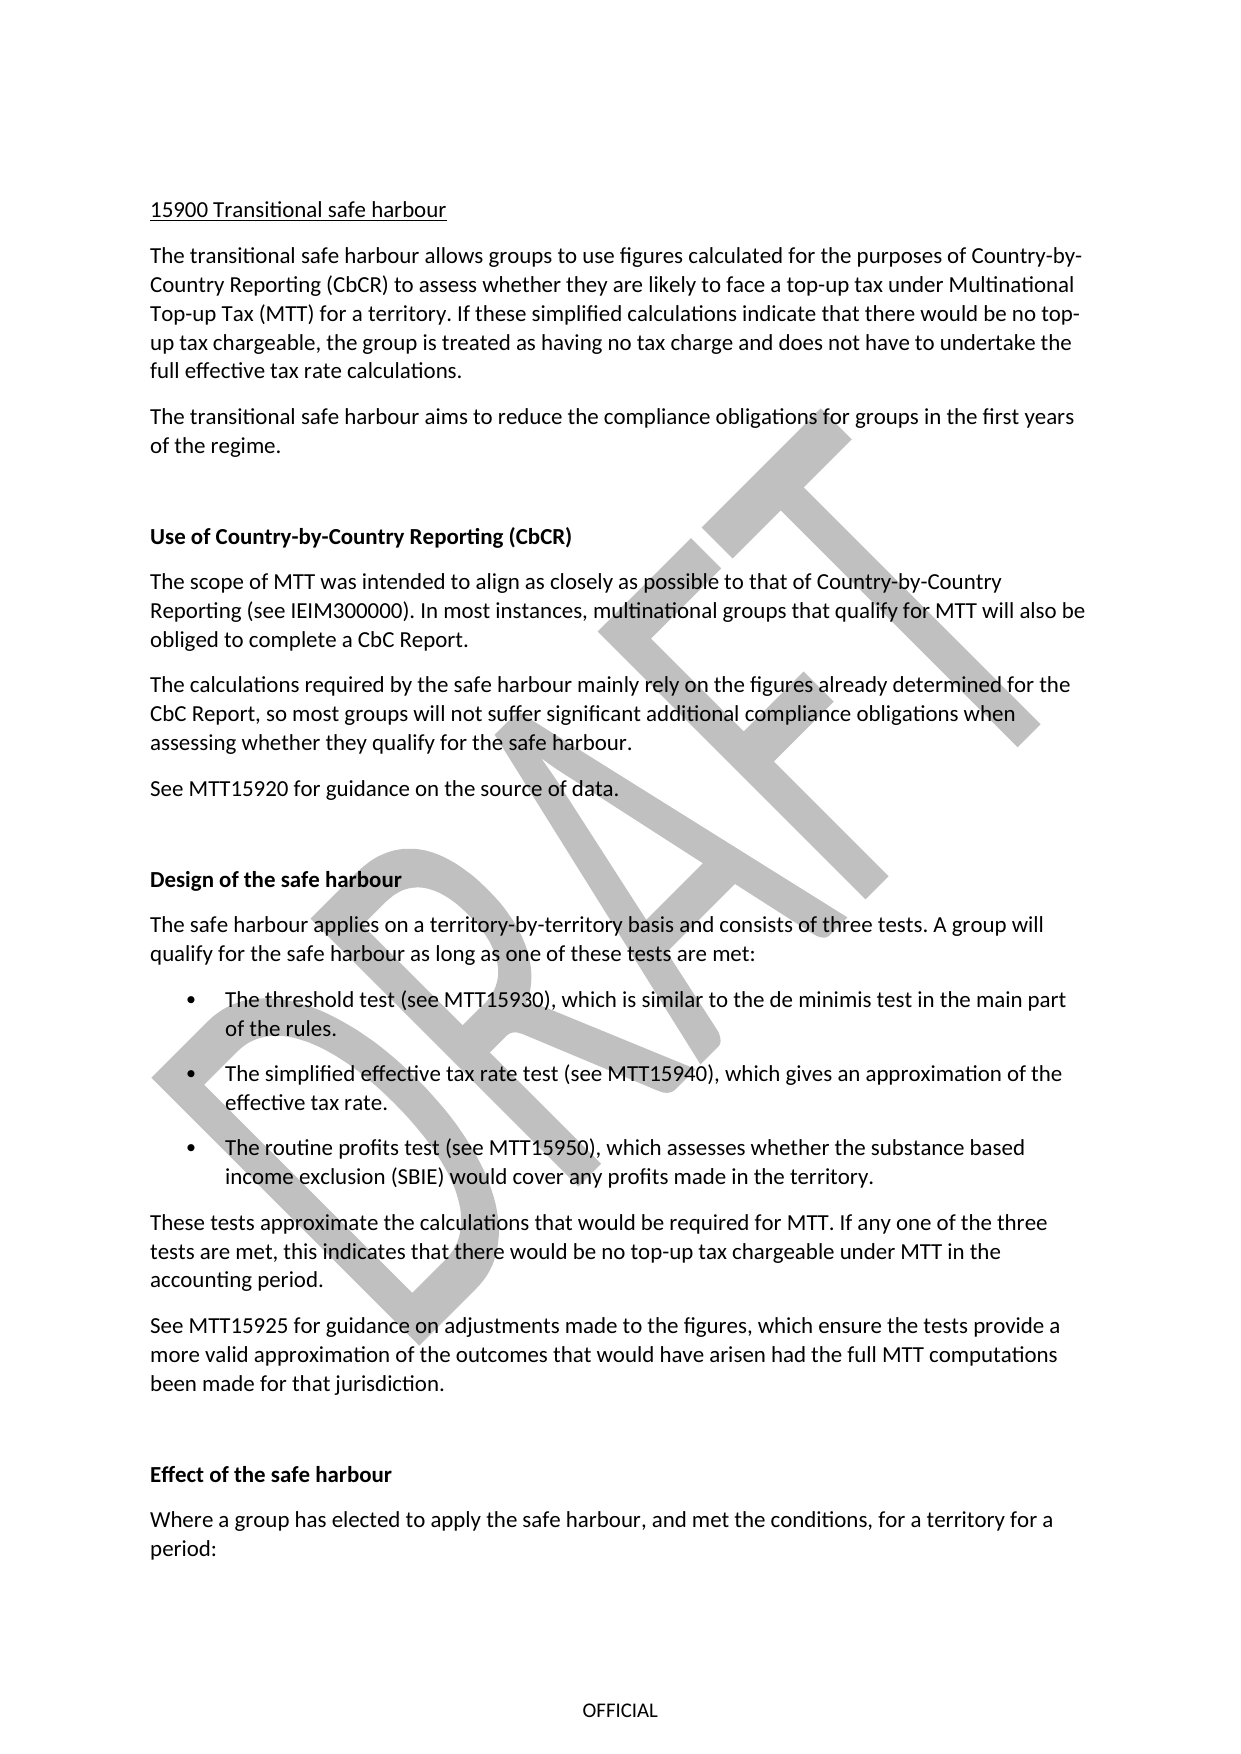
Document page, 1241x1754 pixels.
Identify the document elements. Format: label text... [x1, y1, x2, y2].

list The simplified effective tax rate test (see MTT15940), which gives an approximation of the effective tax rate. [205, 1059, 405, 1116]
text Design of the safe harbour [873, 865, 1090, 893]
text The scope of MTT was intended to align as closely as possible to that of Country-by-Country Reporting (see IEIM300000). In most instances, multinational groups that qualify for MTT will also be obliged to complete a CbC Report. [652, 567, 922, 653]
list The threshold test (see MTT15930), which is similar to the de minimis test in the main part of the rules. [689, 985, 1090, 1042]
text The safe harbour applies on a territory-by-territory basis and consists of three tests. A group will qualify for the safe harbour as long as one of these tests are met: [150, 910, 357, 967]
text See MTT15920 for guidance on the source of data. [150, 774, 536, 802]
text The calculations required by the safe harbour mainly rely on the figures already determined for the CbC Report, so most groups will not suffer significant additional compliance obligations when assessing whether they qualify for the safe harbour. [685, 671, 803, 730]
text The safe harbour applies on a territory-by-territory basis and consists of three tests. A group will qualify for the safe harbour as long as one of these tests are met: [668, 910, 1090, 967]
text Effect of the safe harbour [150, 1460, 1090, 1488]
text These tests approximate the calculations that would be required for MTT. If any one of the three tests are met, this indicates that there would be no top-up tax chargeable under MTT in the accounting period. [472, 1208, 1090, 1294]
text See MTT15920 for guidance on the source of data. [554, 774, 606, 802]
text Where a group has elected to apply the safe harbour, and met the conditions, for a territory for a period: [150, 1505, 1090, 1562]
text See MTT15920 for guidance on the source of data. [620, 774, 767, 802]
text 15900 Transitional safe harbour [150, 196, 1090, 223]
text See MTT15920 for guidance on the source of data. [788, 774, 1090, 802]
list The simplified effective tax rate test (see MTT15940), which gives an approximation of the effective tax rate. [498, 1059, 1090, 1116]
list The routine profits test (see MTT15950), which assesses whether the substance based income exclusion (SBIE) would cover any profits made in the territory. [463, 1133, 1090, 1190]
list The threshold test (see MTT15930), which is similar to the de minimis test in the main part of the rules. [529, 985, 685, 1042]
list The routine profits test (see MTT15950), which assesses whether the substance based income exclusion (SBIE) would cover any profits made in the territory. [254, 1133, 454, 1190]
text The transitional safe harbour allows groups to use figures calculated for the purposes of Country-by-Country Reporting (CbCR) to assess whether they are likely to face a top-up tax under Multinational Top-up Tax (MTT) for a territory. If these simplified calculations indicate that there would be no top-up tax chargeable, the group is treated as having no tax charge and does not have to undertake the full effective tax rate calculations. [150, 241, 1090, 384]
text Design of the safe harbour [460, 865, 592, 893]
text The scope of MTT was intended to align as closely as possible to that of Country-by-Country Reporting (see IEIM300000). In most instances, multinational groups that qualify for MTT will also be obliged to complete a CbC Report. [150, 567, 661, 653]
text Design of the safe harbour [612, 865, 700, 893]
text See MTT15925 for guidance on adjustments made to the figures, which ensure the tests provide a more valid approximation of the outcomes that would have arisen had the full MTT computations been made for that jurisdiction. [150, 1311, 1090, 1397]
list The simplified effective tax rate test (see MTT15940), which gives an approximation of the effective tax rate. [397, 1059, 506, 1116]
text The scope of MTT was intended to align as closely as possible to that of Country-by-Country Reporting (see IEIM300000). In most instances, multinational groups that qualify for MTT will also be obliged to complete a CbC Report. [885, 567, 1090, 653]
text The calculations required by the safe harbour mainly rely on the figures already determined for the CbC Report, so most groups will not suffer significant additional compliance obligations when assessing whether they qualify for the safe harbour. [150, 671, 721, 756]
list The threshold test (see MTT15930), which is similar to the de minimis test in the main part of the rules. [187, 985, 432, 1042]
list The routine profits test (see MTT15950), which assesses whether the substance based income exclusion (SBIE) would cover any profits made in the territory. [187, 1133, 262, 1190]
list The threshold test (see MTT15930), which is similar to the de minimis test in the main part of the rules. [424, 985, 495, 1024]
text [743, 522, 819, 550]
text These tests approximate the calculations that would be required for MTT. If any one of the three tests are met, this indicates that there would be no top-up tax chargeable under MTT in the accounting period. [329, 1208, 461, 1292]
text The safe harbour applies on a territory-by-territory basis and consists of three tests. A group will qualify for the safe harbour as long as one of these tests are met: [507, 910, 639, 967]
text Design of the safe harbour [150, 865, 364, 893]
text Use of Country-by-Country Reporting (CbCR) [150, 522, 723, 550]
text The calculations required by the safe harbour mainly rely on the figures already determined for the CbC Report, so most groups will not suffer significant additional compliance obligations when assessing whether they qualify for the safe harbour. [781, 671, 1090, 756]
text The safe harbour applies on a territory-by-territory basis and consists of three tests. A group will qualify for the safe harbour as long as one of these tests are met: [366, 910, 497, 967]
text Design of the safe harbour [766, 865, 858, 893]
text The transitional safe harbour aims to reduce the compliance obligations for groups in the first years of the regime. [150, 402, 1090, 459]
text [840, 522, 1090, 550]
text These tests approximate the calculations that would be required for MTT. If any one of the three tests are met, this indicates that there would be no top-up tax chargeable under MTT in the accounting period. [150, 1208, 366, 1294]
